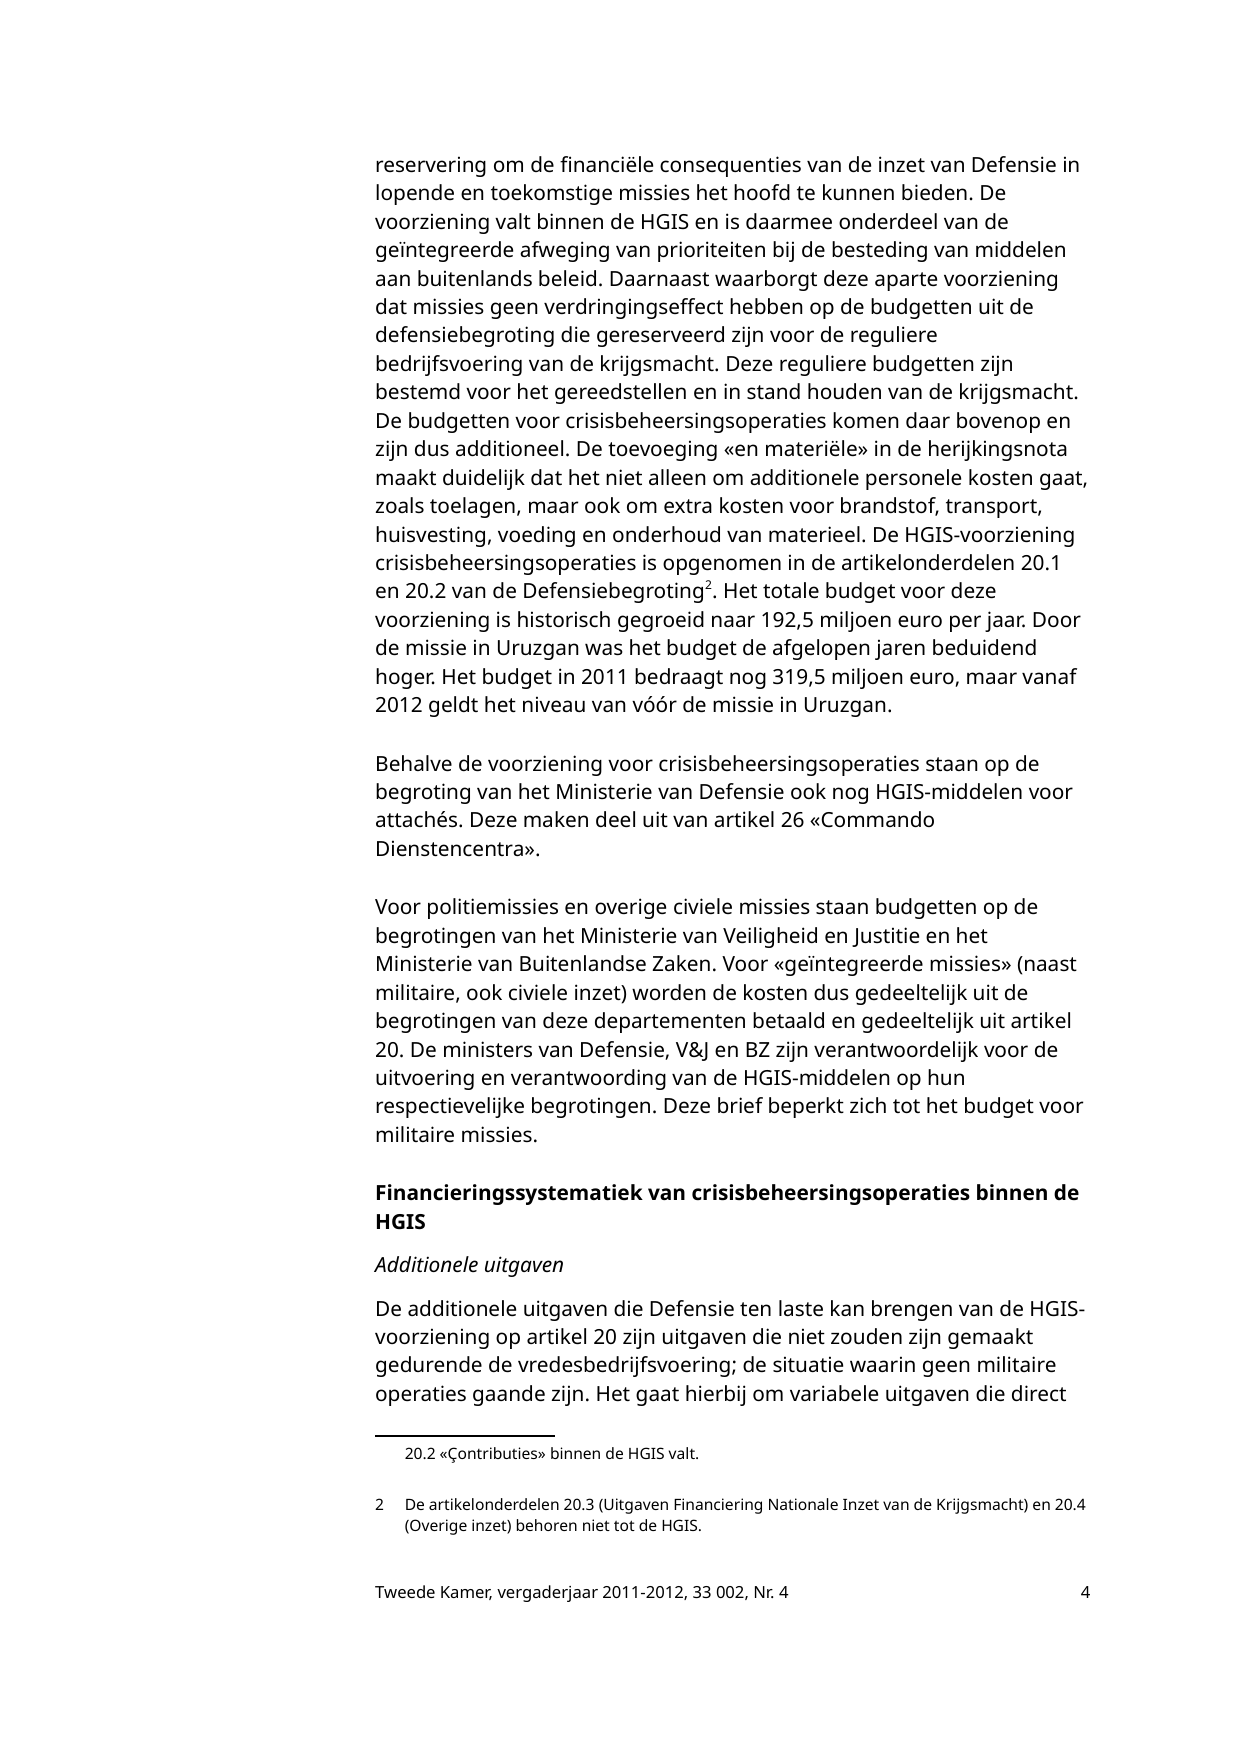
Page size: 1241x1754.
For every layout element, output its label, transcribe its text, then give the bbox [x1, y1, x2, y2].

text De additionele uitgaven die Defensie ten laste kan brengen van de HGIS-voorziening op artikel 20 zijn uitgaven die niet zouden zijn gemaakt gedurende de vredesbedrijfsvoering; de situatie waarin geen militaire operaties gaande zijn. Het gaat hierbij om variabele uitgaven die direct te relateren zijn aan de inzet in missies van materieel en personeel. Voorbeelden hiervan zijn de toelagen die militairen ontvangen omdat zij op uitzending zijn, het transport van en naar een missiegebied, de opbouw en de inrichting van kampen in het missiegebied, voeding en legering van de militairen en het onderhoud van materieel en brandstofverbruik ter plaatse. Binnen de HGIS vallen in beginsel alleen exploitatie-uitgaven en geen investeringsuitgaven. Dat betekent dat de aankoop van nieuw materieel, ook als gevolg van versnelde slijtage of operationele verliezen, ten laste komt van het investeringsbudget op de reguliere defensiebegroting. [375, 1294, 1090, 1351]
text Voor politiemissies en overige civiele missies staan budgetten op de begrotingen van het Ministerie van Veiligheid en Justitie en het Ministerie van Buitenlandse Zaken. Voor «geïntegreerde missies» (naast militaire, ook civiele inzet) worden de kosten dus gedeeltelijk uit de begrotingen van deze departementen betaald en gedeeltelijk uit artikel 20. De ministers van Defensie, V&J en BZ zijn verantwoordelijk voor de uitvoering en verantwoording van de HGIS-middelen op hun respectievelijke begrotingen. Deze brief beperkt zich tot het budget voor militaire missies. [375, 892, 1090, 1148]
text Financieringssystematiek van crisisbeheersingsoperaties binnen de HGIS [375, 1178, 1090, 1235]
text Dit artikel wordt vanaf de ontwerpbegroting 2012 aangeduid als «Inzet». Voordien werd het aangeduid als «Uitvoeren crisisbeheersingsoperaties». «Uitvoeren crisisbeheersingsoperaties» is nu de naam van sub-artikel 20.1, dat samen met sub-artikel 20.2 «Çontributies» binnen de HGIS valt. [375, 1364, 1090, 1449]
text Additionele uitgaven [375, 1250, 1090, 1279]
text Behalve de voorziening voor crisisbeheersingsoperaties staan op de begroting van het Ministerie van Defensie ook nog HGIS-middelen voor attachés. Deze maken deel uit van artikel 26 «Commando Dienstencentra». [375, 749, 1090, 862]
text De artikelonderdelen 20.3 (Uitgaven Financiering Nationale Inzet van de Krijgsmacht) en 20.4 (Overige inzet) behoren niet tot de HGIS. [375, 1479, 1090, 1536]
text reservering om de financiële consequenties van de inzet van Defensie in lopende en toekomstige missies het hoofd te kunnen bieden. De voorziening valt binnen de HGIS en is daarmee onderdeel van de geïntegreerde afweging van prioriteiten bij de besteding van middelen aan buitenlands beleid. Daarnaast waarborgt deze aparte voorziening dat missies geen verdringingseffect hebben op de budgetten uit de defensiebegroting die gereserveerd zijn voor de reguliere bedrijfsvoering van de krijgsmacht. Deze reguliere budgetten zijn bestemd voor het gereedstellen en in stand houden van de krijgsmacht. De budgetten voor crisisbeheersingsoperaties komen daar bovenop en zijn dus additioneel. De toevoeging «en materiële» in de herijkingsnota maakt duidelijk dat het niet alleen om additionele personele kosten gaat, zoals toelagen, maar ook om extra kosten voor brandstof, transport, huisvesting, voeding en onderhoud van materieel. De HGIS-voorziening crisisbeheersingsoperaties is opgenomen in de artikelonderdelen 20.1 en 20.2 van de Defensiebegroting. Het totale budget voor deze voorziening is historisch gegroeid naar 192,5 miljoen euro per jaar. Door de missie in Uruzgan was het budget de afgelopen jaren beduidend hoger. Het budget in 2011 bedraagt nog 319,5 miljoen euro, maar vanaf 2012 geldt het niveau van vóór de missie in Uruzgan. [375, 150, 1090, 719]
